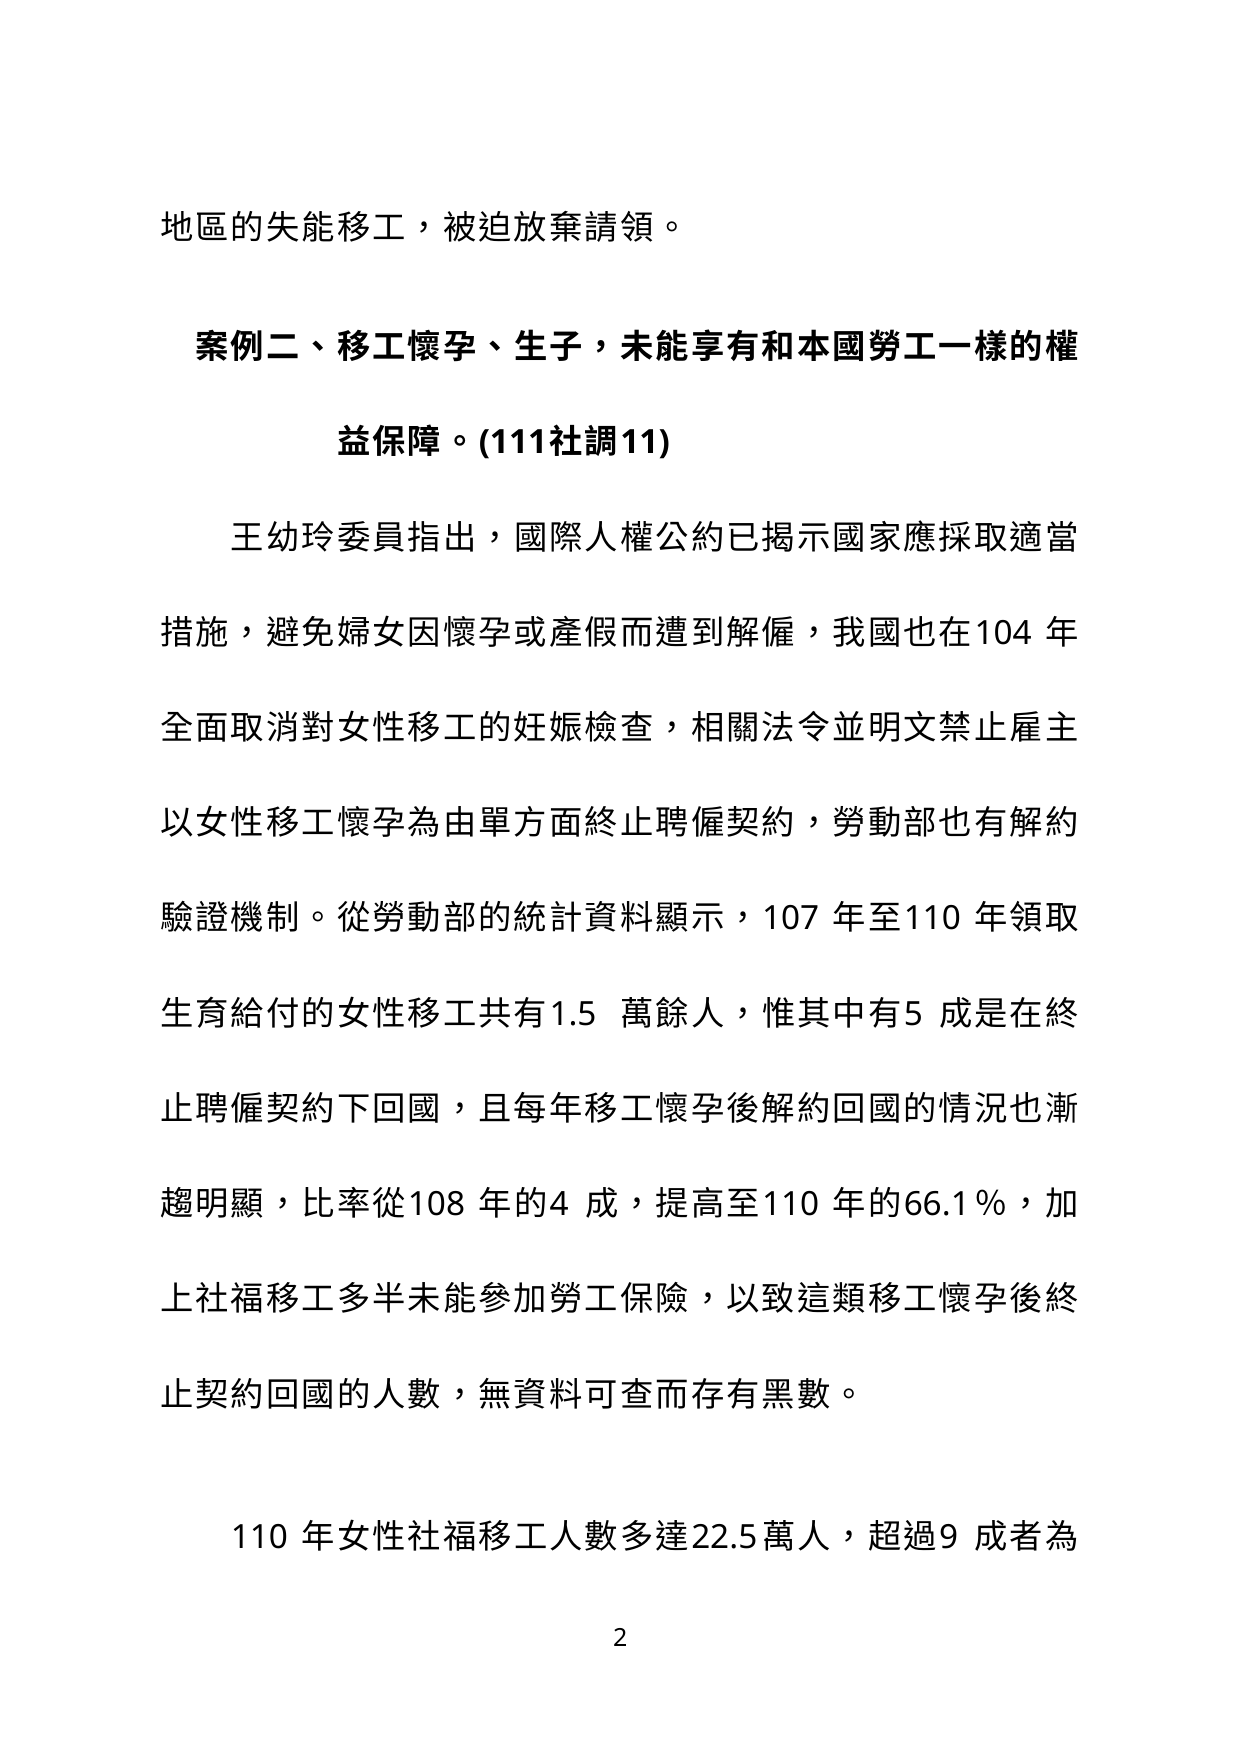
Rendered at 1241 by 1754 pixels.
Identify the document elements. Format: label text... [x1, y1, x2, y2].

subtitle 案例二、移工懷孕、生子，未能享有和本國勞工一樣的權益保障。(111社調11) [162, 297, 1081, 487]
text 地區的失能移工，被迫放棄請領。 [160, 178, 1081, 273]
text 110年女性社福移工人數多達22.5萬人，超過9成者為 [160, 1487, 1081, 1582]
text 王幼玲委員指出，國際人權公約已揭示國家應採取適當措施，避免婦女因懷孕或產假而遭到解僱，我國也在104年全面取消對女性移工的妊娠檢查，相關法令並明文禁止雇主以女性移工懷孕為由單方面終止聘僱契約，勞動部也有解約驗證機制。從勞動部的統計資料顯示，107年至110年領取生育給付的女性移工共有1.5萬餘人，惟其中有5成是在終止聘僱契約下回國，且每年移工懷孕後解約回國的情況也漸趨明顯，比率從108年的4成，提高至110年的66.1％，加上社福移工多半未能參加勞工保險，以致這類移工懷孕後終止契約回國的人數，無資料可查而存有黑數。 [160, 487, 1081, 1439]
